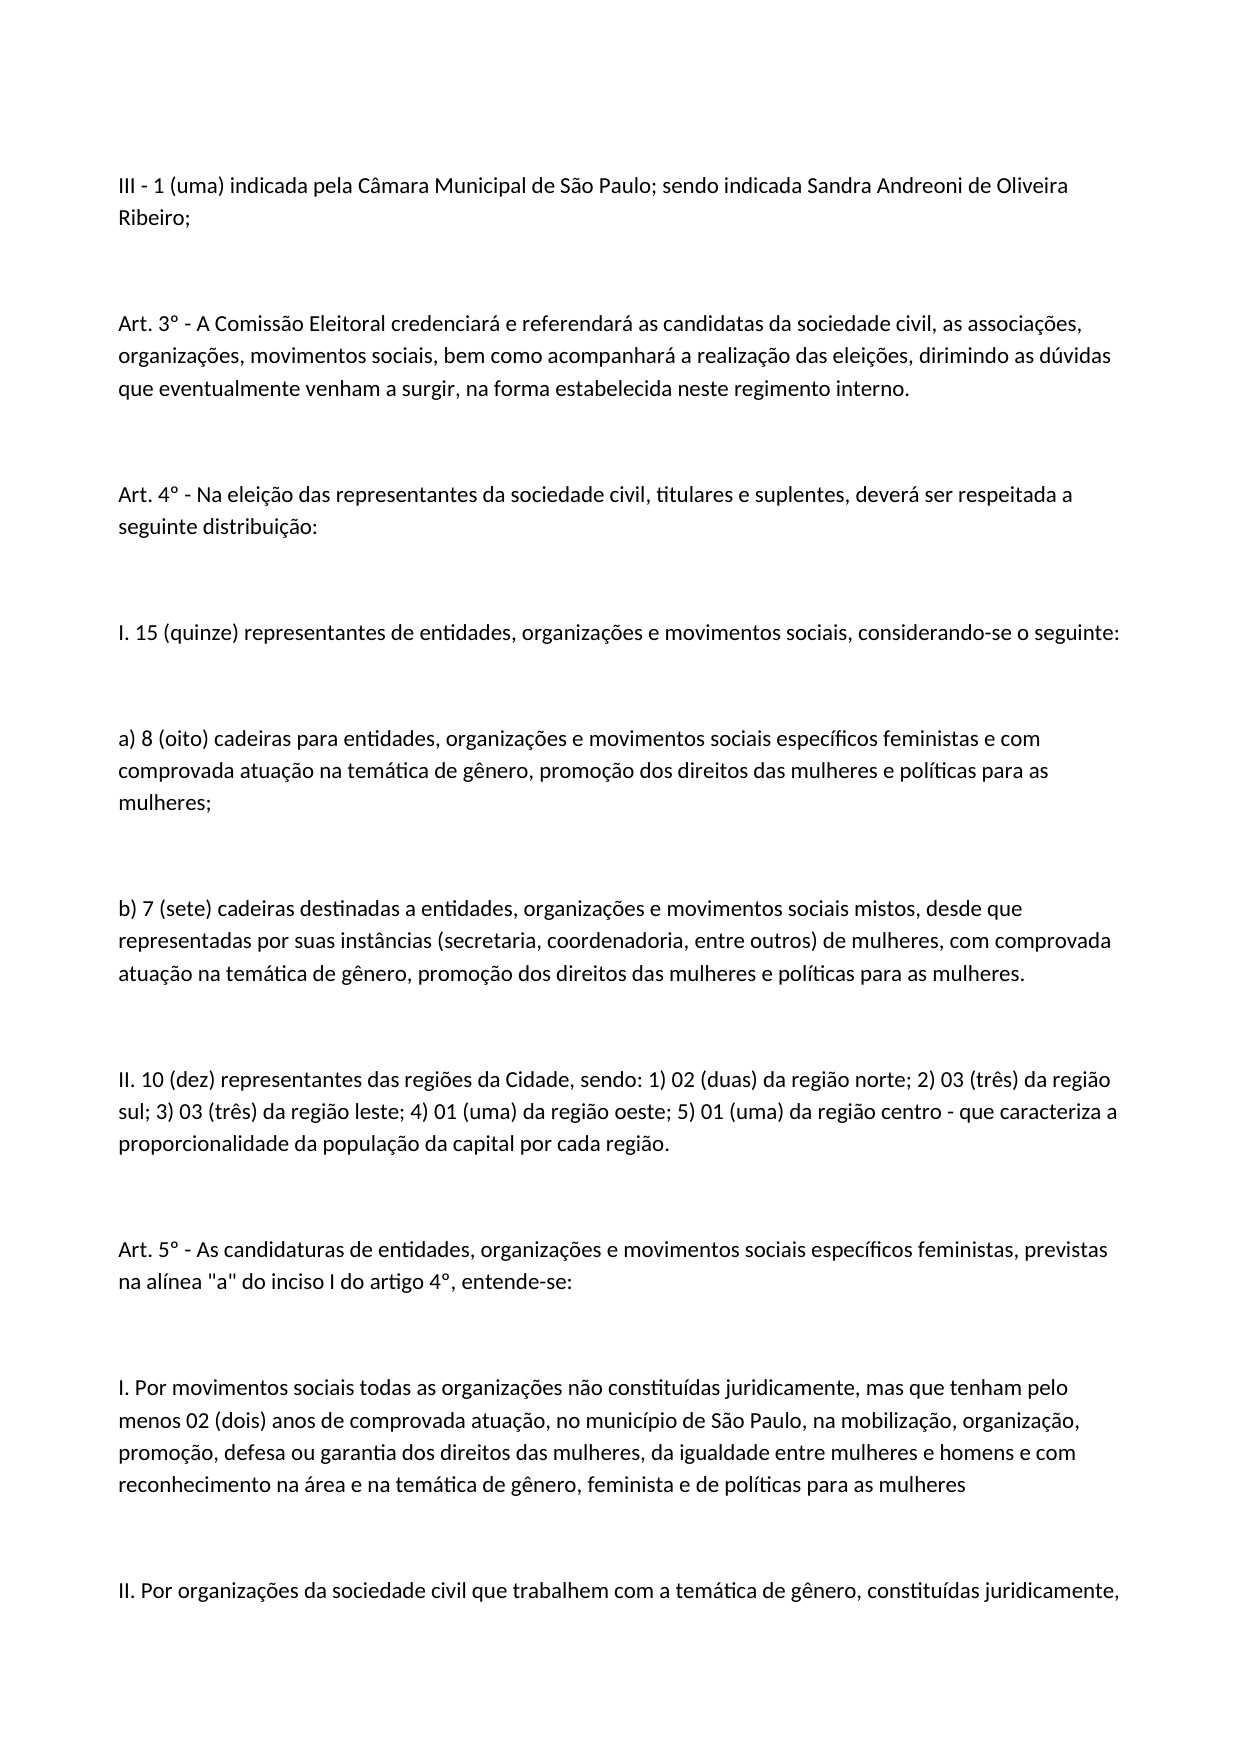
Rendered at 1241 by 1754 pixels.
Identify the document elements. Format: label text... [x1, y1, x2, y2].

text I. Por movimentos sociais todas as organizações não constituídas juridicamente, mas que tenham pelo menos 02 (dois) anos de comprovada atuação, no município de São Paulo, na mobilização, organização, promoção, defesa ou garantia dos direitos das mulheres, da igualdade entre mulheres e homens e com reconhecimento na área e na temática de gênero, feminista e de políticas para as mulheres [118, 1373, 1122, 1498]
text III - 1 (uma) indicada pela Câmara Municipal de São Paulo; sendo indicada Sandra Andreoni de Oliveira Ribeiro; [118, 171, 1122, 231]
text Art. 4º - Na eleição das representantes da sociedade civil, titulares e suplentes, deverá ser respeitada a seguinte distribuição: [118, 480, 1122, 540]
text Art. 3º - A Comissão Eleitoral credenciará e referendará as candidatas da sociedade civil, as associações, organizações, movimentos sociais, bem como acompanhará a realização das eleições, dirimindo as dúvidas que eventualmente venham a surgir, na forma estabelecida neste regimento interno. [118, 309, 1122, 402]
text I. 15 (quinze) representantes de entidades, organizações e movimentos sociais, considerando-se o seguinte: [118, 618, 1122, 646]
text b) 7 (sete) cadeiras destinadas a entidades, organizações e movimentos sociais mistos, desde que representadas por suas instâncias (secretaria, coordenadoria, entre outros) de mulheres, com comprovada atuação na temática de gênero, promoção dos direitos das mulheres e políticas para as mulheres. [118, 894, 1122, 987]
text a) 8 (oito) cadeiras para entidades, organizações e movimentos sociais específicos feministas e com comprovada atuação na temática de gênero, promoção dos direitos das mulheres e políticas para as mulheres; [118, 724, 1122, 816]
text Art. 5º - As candidaturas de entidades, organizações e movimentos sociais específicos feministas, previstas na alínea "a" do inciso I do artigo 4º, entende-se: [118, 1235, 1122, 1296]
text II. 10 (dez) representantes das regiões da Cidade, sendo: 1) 02 (duas) da região norte; 2) 03 (três) da região sul; 3) 03 (três) da região leste; 4) 01 (uma) da região oeste; 5) 01 (uma) da região centro - que caracteriza a proporcionalidade da população da capital por cada região. [118, 1065, 1122, 1157]
text II. Por organizações da sociedade civil que trabalhem com a temática de gênero, constituídas juridicamente, [118, 1576, 1122, 1604]
